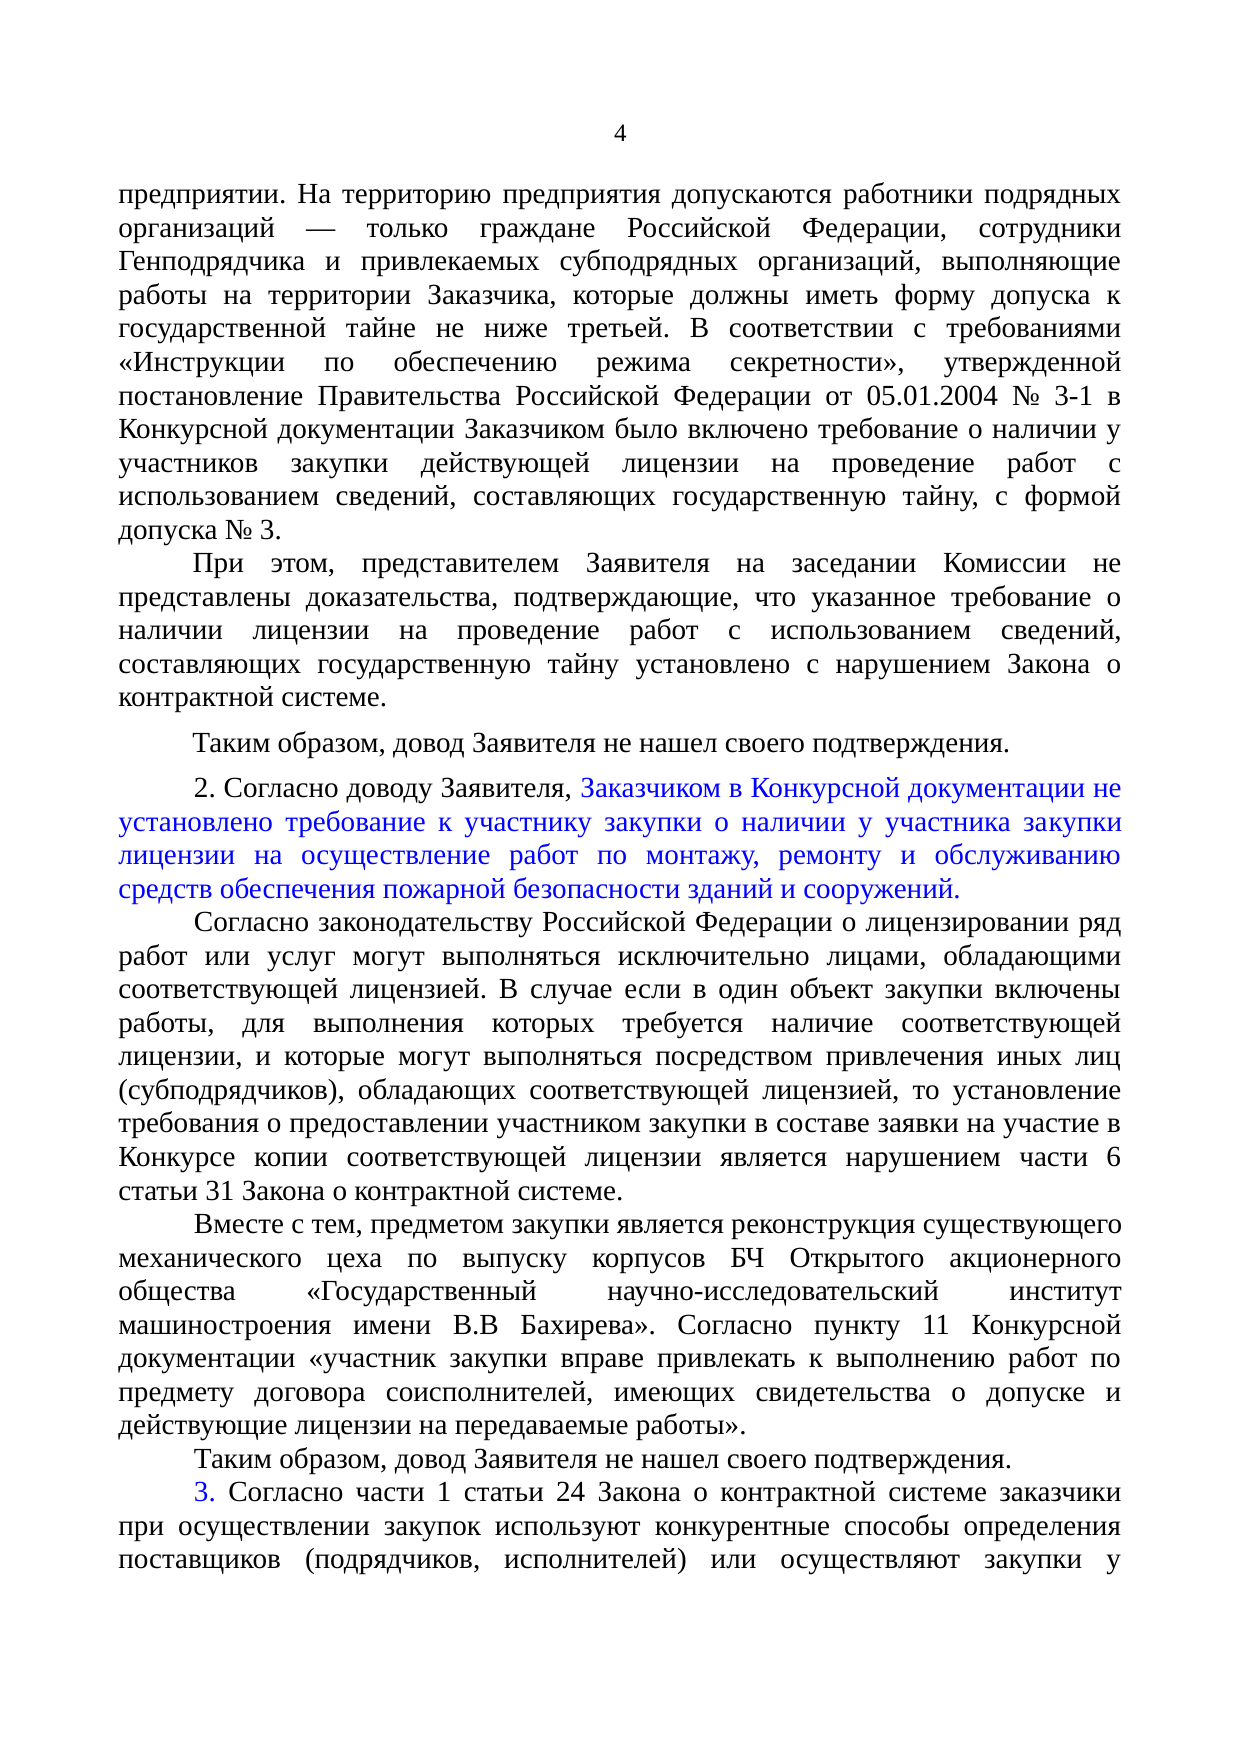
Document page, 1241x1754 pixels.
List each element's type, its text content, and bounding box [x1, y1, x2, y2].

text 3. Согласно части 1 статьи 24 Закона о контрактной системе заказчики при осуществлении закупок используют конкурентные способы определения поставщиков (подрядчиков, исполнителей) или осуществляют закупки у [118, 1474, 1122, 1575]
text Таким образом, довод Заявителя не нашел своего подтверждения. [118, 1441, 1122, 1474]
text При этом, представителем Заявителя на заседании Комиссии не представлены доказательства, подтверждающие, что указанное требование о наличии лицензии на проведение работ с использованием сведений, составляющих государственную тайну установлено с нарушением Закона о контрактной системе. [118, 545, 1122, 713]
text предприятии. На территорию предприятия допускаются работники подрядных организаций — только граждане Российской Федерации, сотрудники Генподрядчика и привлекаемых субподрядных организаций, выполняющие работы на территории Заказчика, которые должны иметь форму допуска к государственной тайне не ниже третьей. В соответствии с требованиями «Инструкции по обеспечению режима секретности», утвержденной постановление Правительства Российской Федерации от 05.01.2004 № 3-1 в Конкурсной документации Заказчиком было включено требование о наличии у участников закупки действующей лицензии на проведение работ с использованием сведений, составляющих государственную тайну, с формой допуска № 3. [118, 176, 1122, 545]
text 2. Согласно доводу Заявителя, Заказчиком в Конкурсной документации не установлено требование к участнику закупки о наличии у участника закупки лицензии на осуществление работ по монтажу, ремонту и обслуживанию средств обеспечения пожарной безопасности зданий и сооружений. [118, 770, 1122, 904]
text Таким образом, довод Заявителя не нашел своего подтверждения. [118, 725, 1122, 758]
text Вместе с тем, предметом закупки является реконструкция существующего механического цеха по выпуску корпусов БЧ Открытого акционерного общества «Государственный научно-исследовательский институт машиностроения имени В.В Бахирева». Согласно пункту 11 Конкурсной документации «участник закупки вправе привлекать к выполнению работ по предмету договора соисполнителей, имеющих свидетельства о допуске и действующие лицензии на передаваемые работы». [118, 1206, 1122, 1441]
text Согласно законодательству Российской Федерации о лицензировании ряд работ или услуг могут выполняться исключительно лицами, обладающими соответствующей лицензией. В случае если в один объект закупки включены работы, для выполнения которых требуется наличие соответствующей лицензии, и которые могут выполняться посредством привлечения иных лиц (субподрядчиков), обладающих соответствующей лицензией, то установление требования о предоставлении участником закупки в составе заявки на участие в Конкурсе копии соответствующей лицензии является нарушением части 6 статьи 31 Закона о контрактной системе. [118, 904, 1122, 1206]
